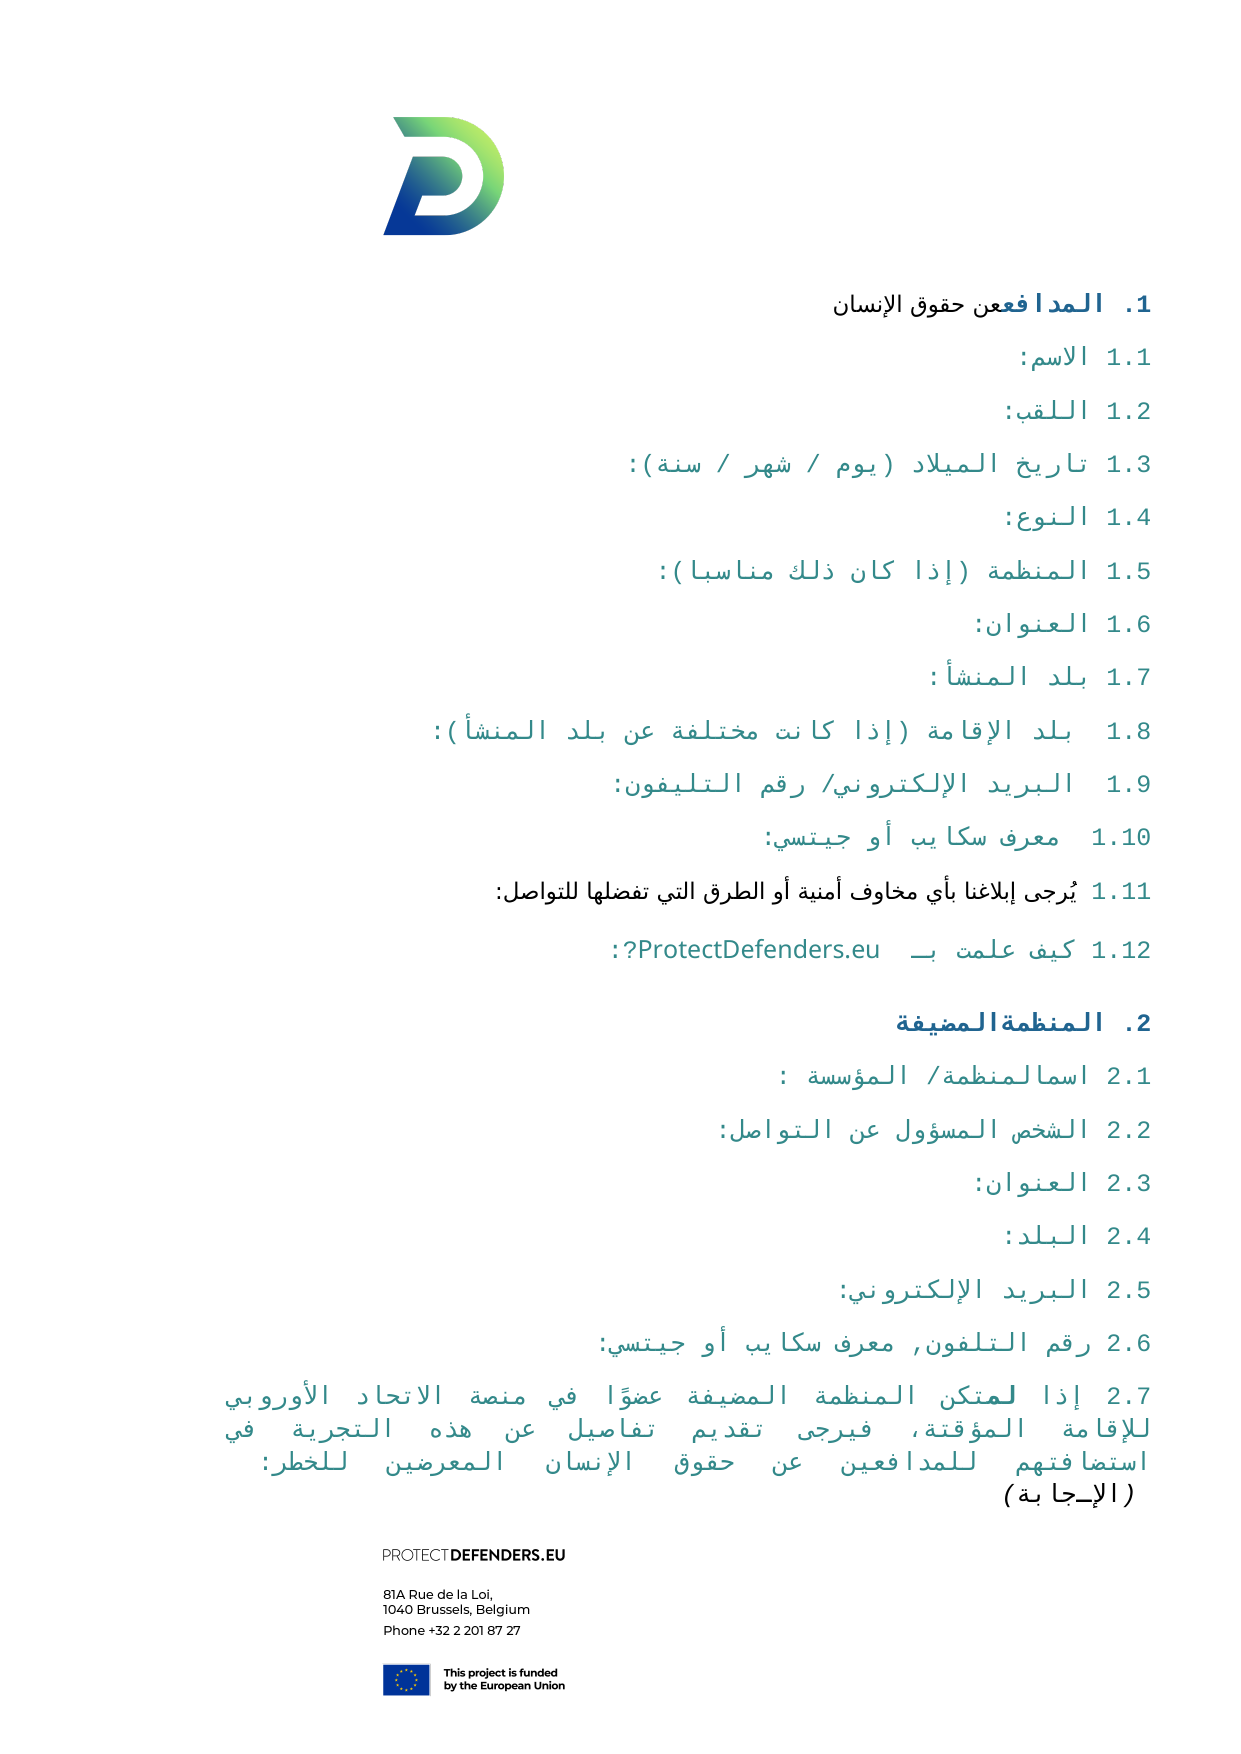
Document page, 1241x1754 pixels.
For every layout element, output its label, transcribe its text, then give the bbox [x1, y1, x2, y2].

picture [294, 28, 1241, 1754]
text 1.11 يُرجى إبلاغنا بأي مخاوف أمنية أو الطرق التي تفضلها للتواصل: [227, 878, 1152, 907]
text 2.6 رقم التلفون, معرف سكايب أو جيتسي: [227, 1331, 1152, 1359]
text 1.4 النوع: [227, 505, 1152, 533]
text 1.9 البريد الإلكتروني/ رقم التليفون: [227, 772, 1152, 800]
text 2.5 البريد الإلكتروني: [227, 1277, 1152, 1306]
text 2.7 إذا لمتكن المنظمة المضيفة عضوًا في منصة الاتحاد الأوروبي للإقامة المؤقتة، فيرجى تقديم تفاصيل عن هذه التجرية في استضافتهم للمدافعين عن حقوق الإنسان المعرضين للخطر: (الإجابة) [227, 1384, 1152, 1510]
text 2.3 العنوان: [227, 1171, 1152, 1199]
text 1.8 بلد الإقامة (إذا كانت مختلفة عن بلد المنشأ): [227, 718, 1152, 747]
text 1.6 العنوان: [227, 612, 1152, 640]
text 1.10 معرف سكايب أو جيتسي: [227, 825, 1152, 853]
text 1.7 بلد المنشأ: [227, 665, 1152, 693]
text 1.12 كيف علمت بـ ProtectDefenders.eu?: [227, 932, 1152, 966]
text 1. المدافععن حقوق الإنسان [227, 291, 1152, 320]
text 1.3 تاريخ الميلاد (يوم / شهر / سنة): [227, 452, 1152, 480]
text 2.4 البلد: [227, 1224, 1152, 1252]
text 2.2 الشخص المسؤول عن التواصل: [227, 1117, 1152, 1146]
text 1.2 اللقب: [227, 398, 1152, 427]
text 1.5 المنظمة (إذا كان ذلك مناسبا): [227, 558, 1152, 587]
text 1.1 الاسم: [227, 345, 1152, 373]
text 2.1 اسمالمنظمة/ المؤسسة : [227, 1064, 1152, 1092]
text 2. المنظمةالمضيفة [227, 1011, 1152, 1039]
